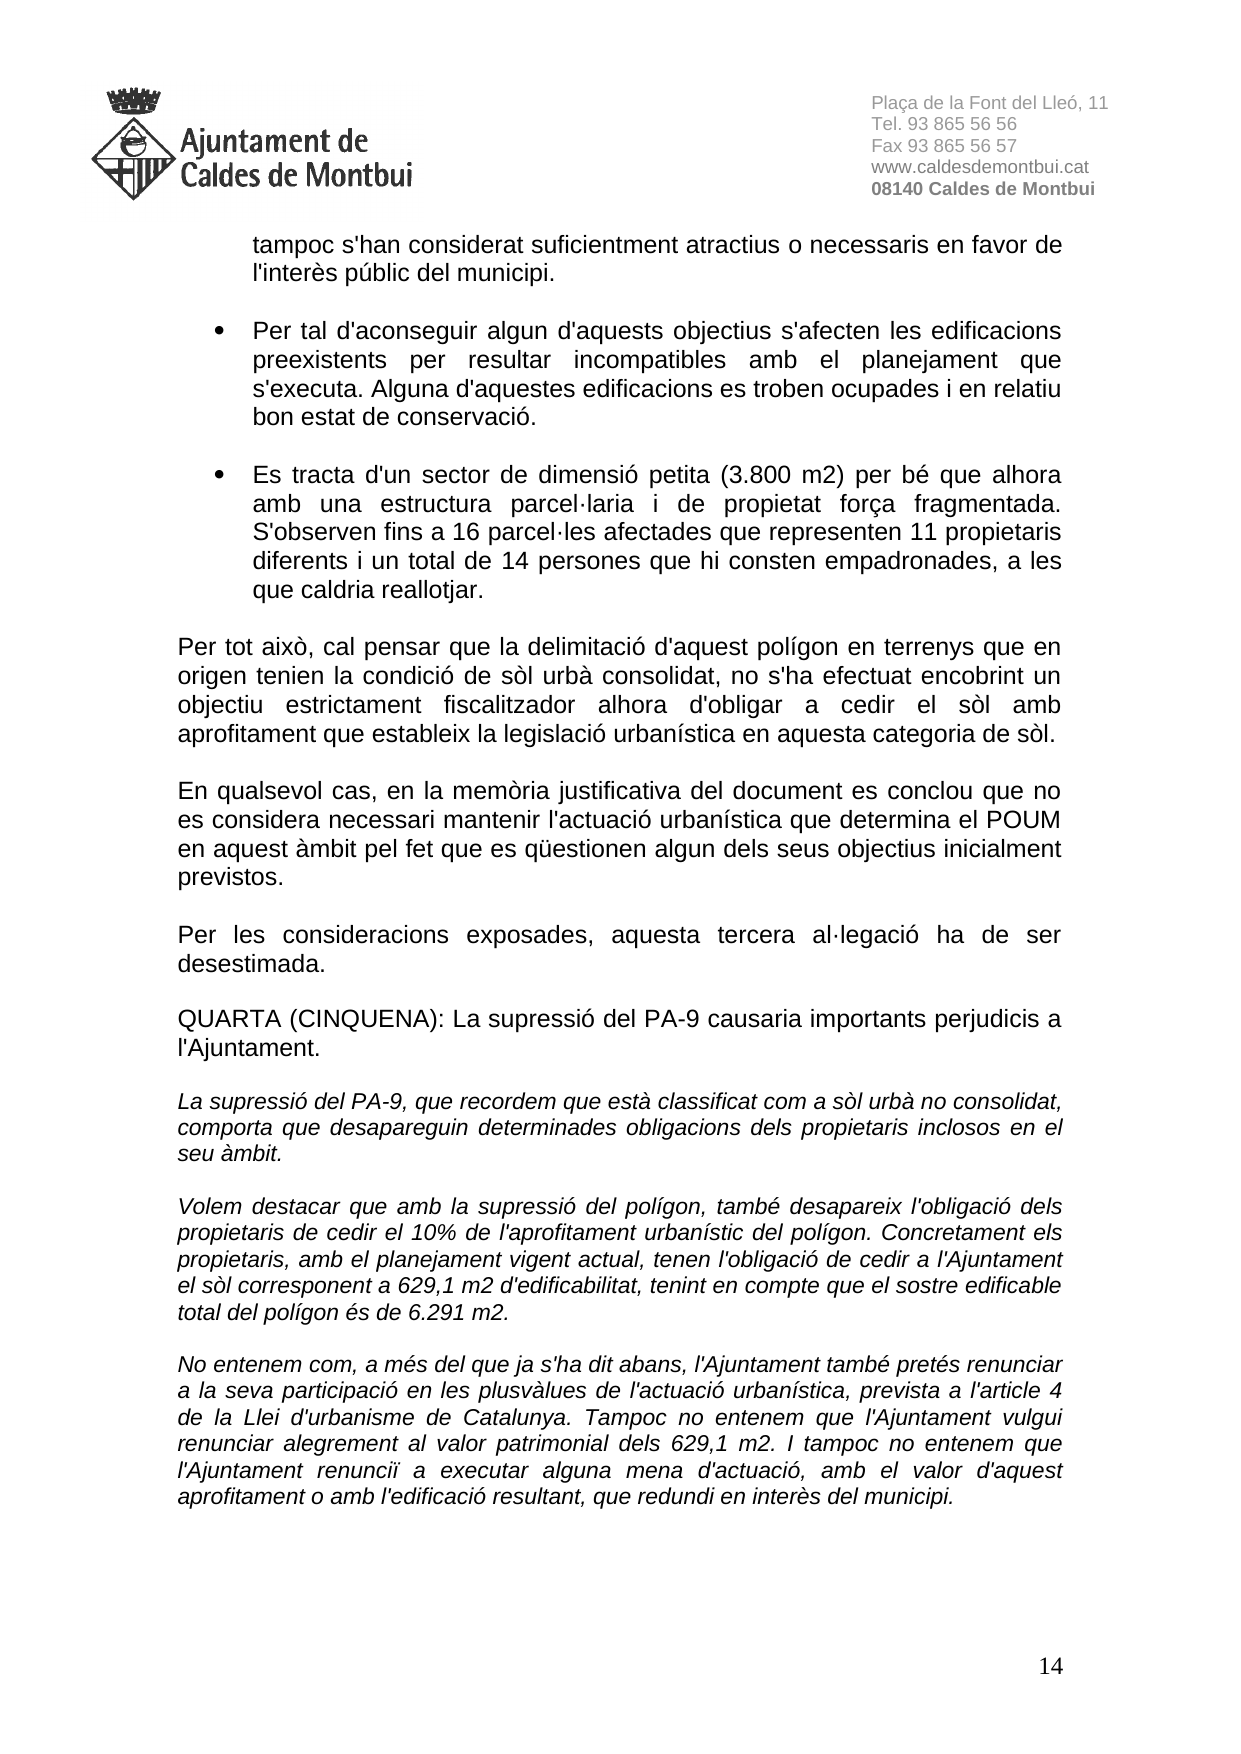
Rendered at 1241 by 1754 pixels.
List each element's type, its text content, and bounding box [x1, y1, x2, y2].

list Per tal d'aconseguir algun d'aquests objectius s'afecten les edificacions preexistents per resultar incompatibles amb el planejament que s'executa. Alguna d'aquestes edificacions es troben ocupades i en relatiu bon estat de conservació. [215, 316, 1063, 431]
text En qualsevol cas, en la memòria justificativa del document es conclou que no es considera necessari mantenir l'actuació urbanística que determina el POUM en aquest àmbit pel fet que es qüestionen algun dels seus objectius inicialment previstos. [177, 776, 1063, 891]
text No entenem com, a més del que ja s'ha dit abans, l'Ajuntament també pretés renunciar a la seva participació en les plusvàlues de l'actuació urbanística, prevista a l'article 4 de la Llei d'urbanisme de Catalunya. Tampoc no entenem que l'Ajuntament vulgui renunciar alegrement al valor patrimonial dels 629,1 m2. I tampoc no entenem que l'Ajuntament renunciï a executar alguna mena d'actuació, amb el valor d'aquest aprofitament o amb l'edificació resultant, que redundi en interès del municipi. [177, 1351, 1063, 1509]
text Per les consideracions exposades, aquesta tercera al·legació ha de ser desestimada. [177, 920, 1063, 977]
list tampoc s'han considerat suficientment atractius o necessaris en favor de l'interès públic del municipi. [215, 230, 1063, 287]
list Es tracta d'un sector de dimensió petita (3.800 m2) per bé que alhora amb una estructura parcel·laria i de propietat força fragmentada. S'observen fins a 16 parcel·les afectades que representen 11 propietaris diferents i un total de 14 persones que hi consten empadronades, a les que caldria reallotjar. [215, 460, 1063, 604]
text Per tot això, cal pensar que la delimitació d'aquest polígon en terrenys que en origen tenien la condició de sòl urbà consolidat, no s'ha efectuat encobrint un objectiu estrictament fiscalitzador alhora d'obligar a cedir el sòl amb aprofitament que estableix la legislació urbanística en aquesta categoria de sòl. [177, 632, 1063, 747]
text Volem destacar que amb la supressió del polígon, també desapareix l'obligació dels propietaris de cedir el 10% de l'aprofitament urbanístic del polígon. Concretament els propietaris, amb el planejament vigent actual, tenen l'obligació de cedir a l'Ajuntament el sòl corresponent a 629,1 m2 d'edificabilitat, tenint en compte que el sostre edificable total del polígon és de 6.291 m2. [177, 1193, 1063, 1325]
text QUARTA (CINQUENA): La supressió del PA-9 causaria importants perjudicis a l'Ajuntament. [177, 1004, 1063, 1061]
text La supressió del PA-9, que recordem que està classificat com a sòl urbà no consolidat, comporta que desapareguin determinades obligacions dels propietaris inclosos en el seu àmbit. [177, 1088, 1063, 1167]
